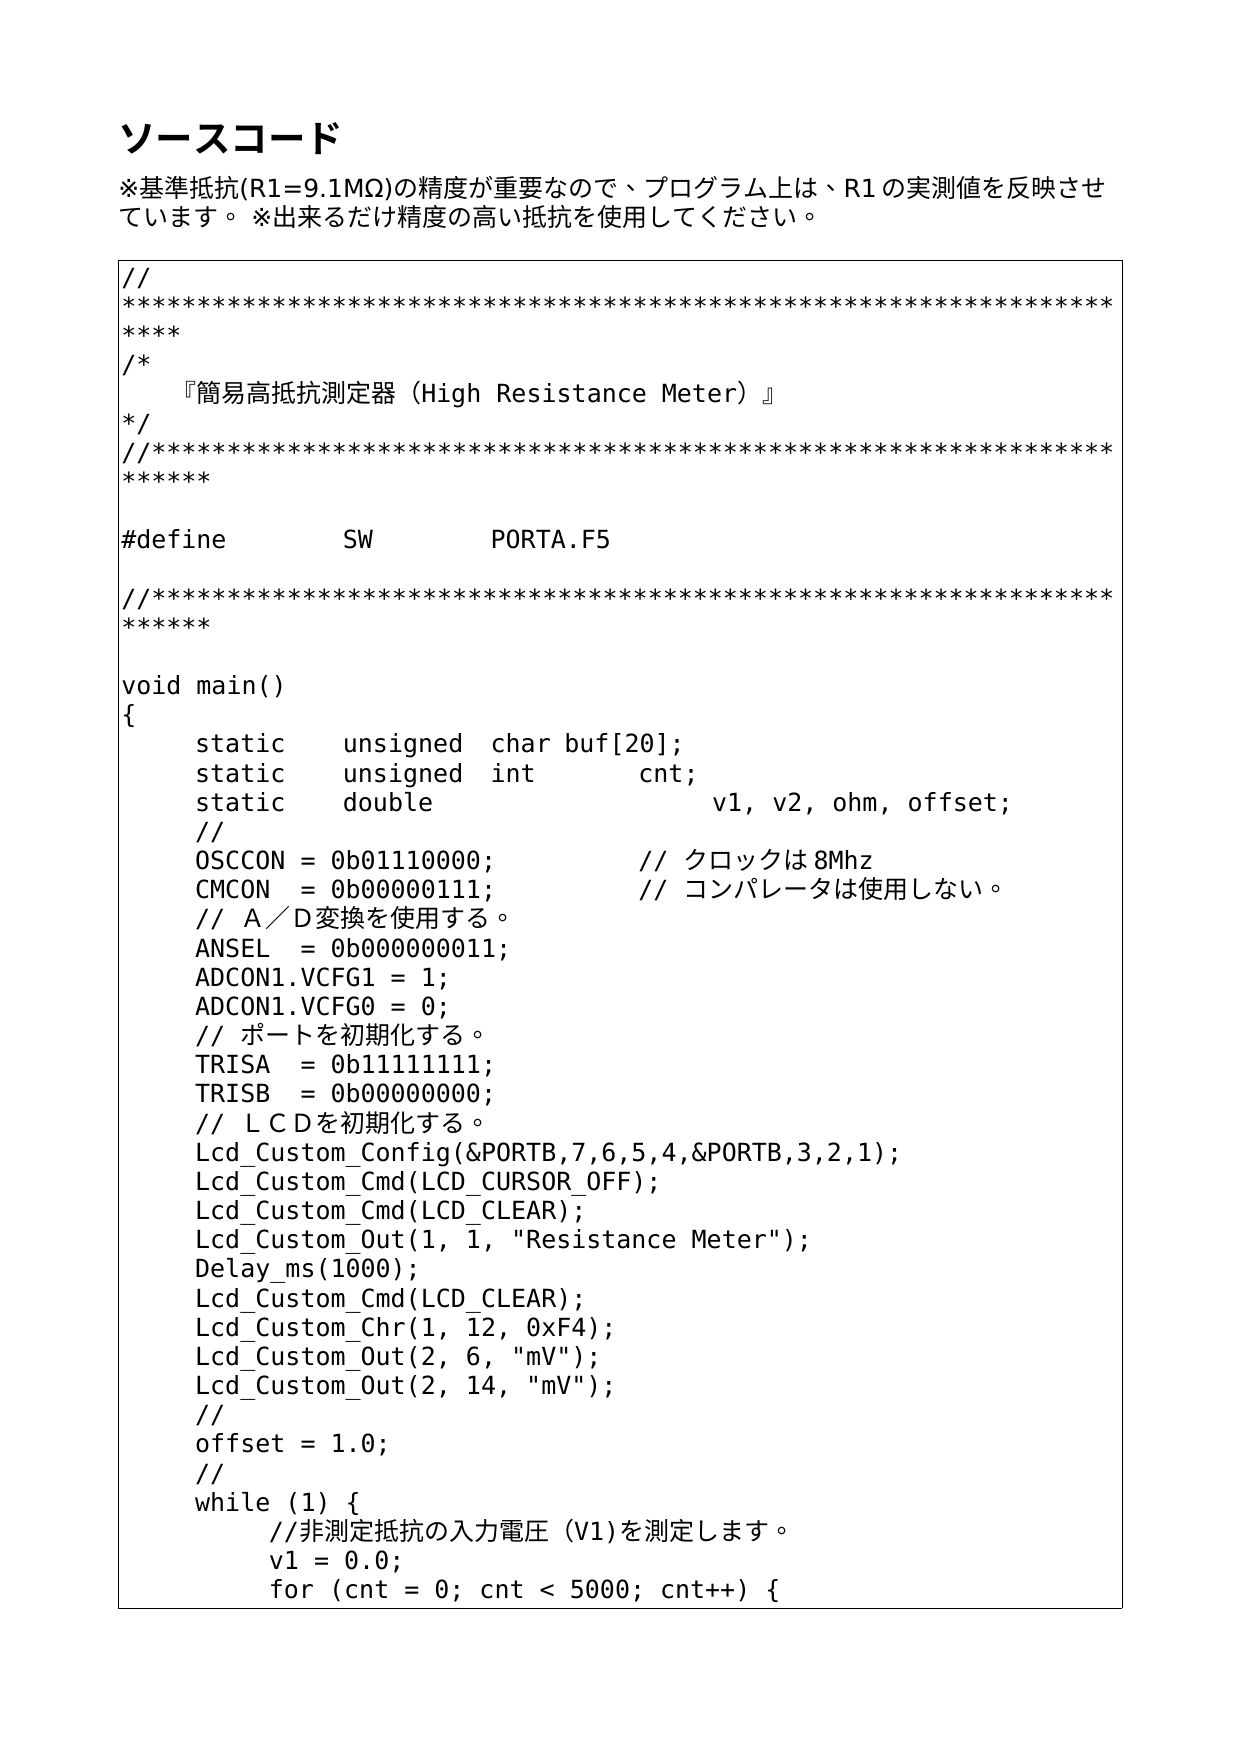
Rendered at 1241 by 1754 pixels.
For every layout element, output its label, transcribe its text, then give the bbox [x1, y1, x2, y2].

text ※基準抵抗(R1=9.1MΩ)の精度が重要なので、プログラム上は、R1の実測値を反映させています。 ※出来るだけ精度の高い抵抗を使用してください。 [118, 174, 1122, 233]
subtitle ソースコード [118, 118, 1122, 162]
table_header //********************************************************************** /* 『簡易高抵抗測定器（High Resistance Meter）』 */ //********************************************************************** #define SW PORTA.F5 //********************************************************************** void main() { static unsigned char buf[20]; static unsigned int cnt; static double v1, v2, ohm, offset; // OSCCON = 0b01110000; // クロックは8Mhz CMCON = 0b00000111; // コンパレータは使用しない。 // Ａ／Ｄ変換を使用する。 ANSEL = 0b000000011; ADCON1.VCFG1 = 1; ADCON1.VCFG0 = 0; // ポートを初期化する。 TRISA = 0b11111111; TRISB = 0b00000000; // ＬＣＤを初期化する。 Lcd_Custom_Config(&PORTB,7,6,5,4,&PORTB,3,2,1); Lcd_Custom_Cmd(LCD_CURSOR_OFF); Lcd_Custom_Cmd(LCD_CLEAR); Lcd_Custom_Out(1, 1, "Resistance Meter"); Delay_ms(1000); Lcd_Custom_Cmd(LCD_CLEAR); Lcd_Custom_Chr(1, 12, 0xF4); Lcd_Custom_Out(2, 6, "mV"); Lcd_Custom_Out(2, 14, "mV"); // offset = 1.0; // while (1) { //非測定抵抗の入力電圧（V1)を測定します。 v1 = 0.0; for (cnt = 0; cnt < 5000; cnt++) { [119, 261, 1122, 1607]
